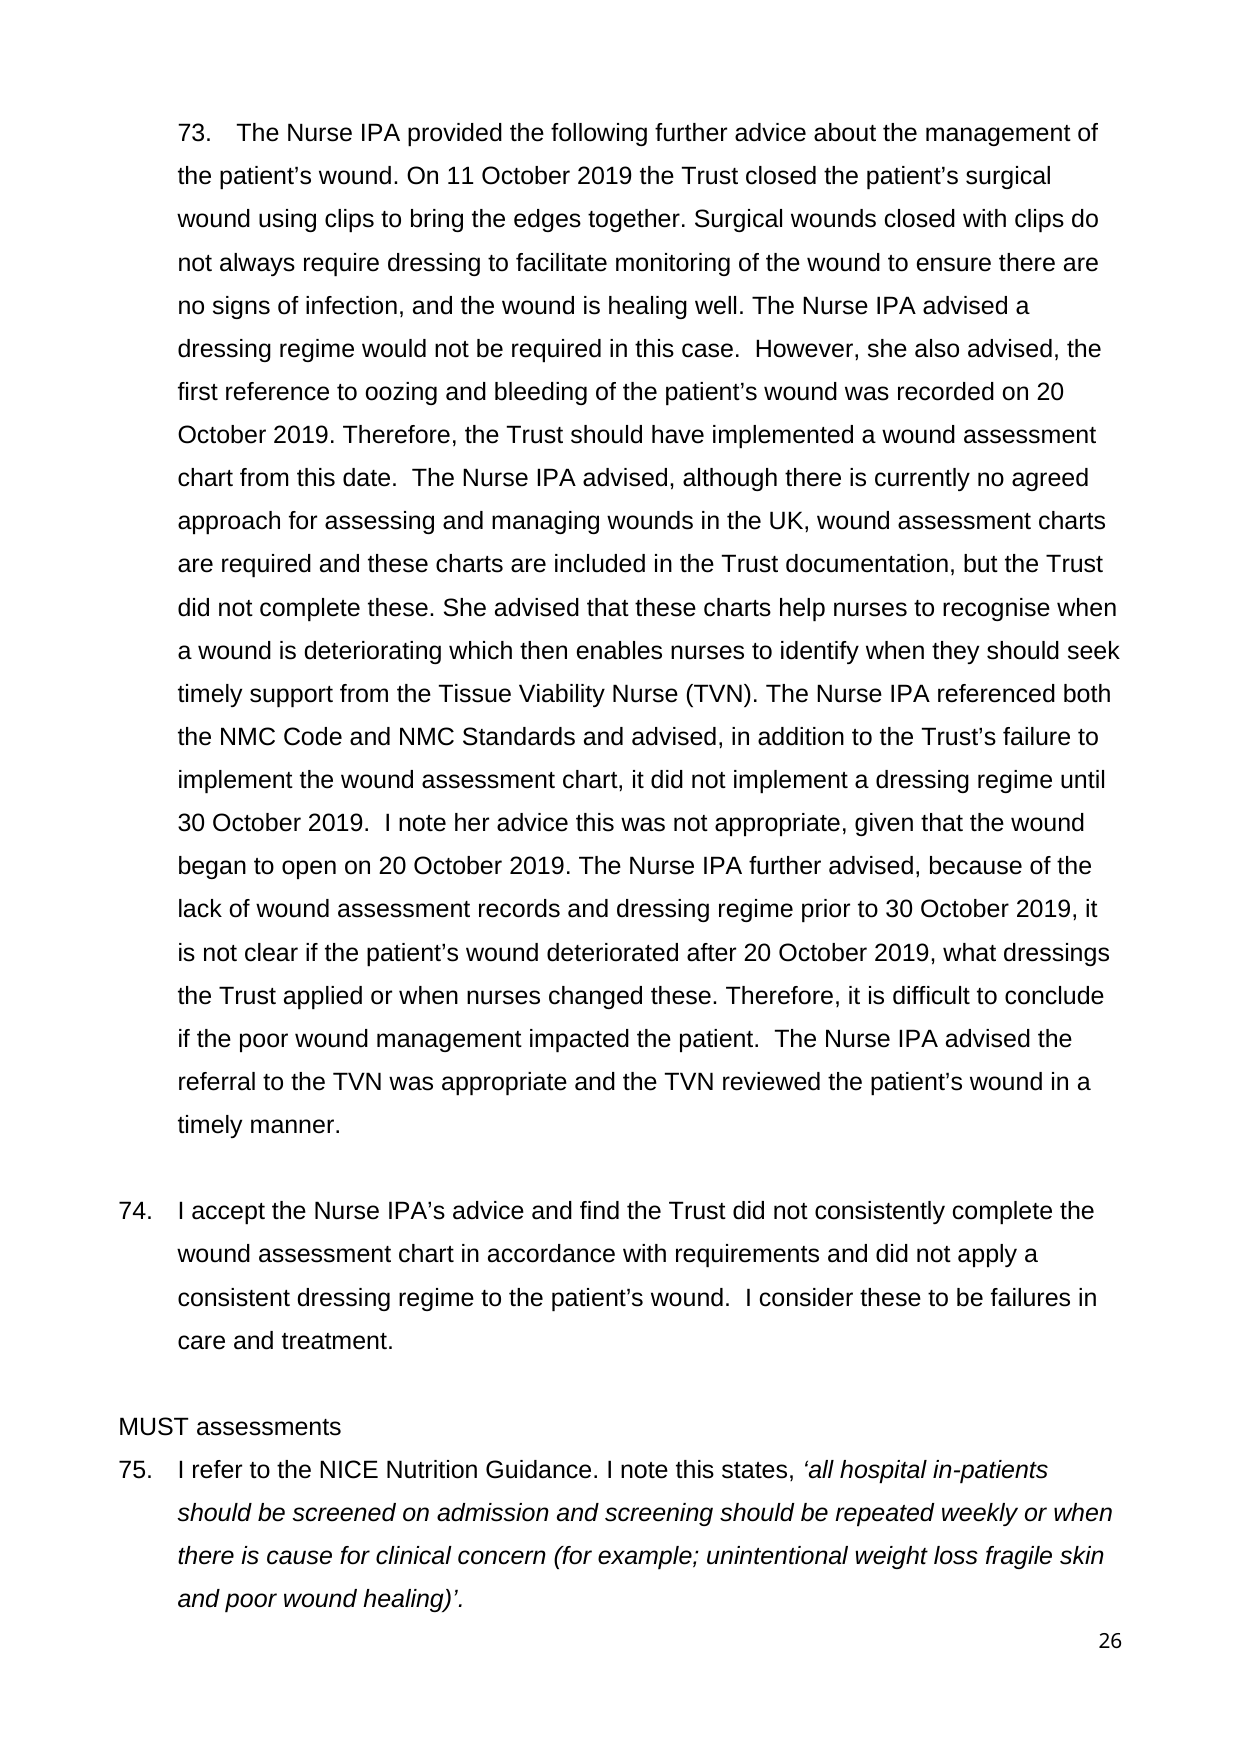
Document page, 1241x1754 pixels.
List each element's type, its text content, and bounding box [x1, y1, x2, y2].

text MUST assessments [118, 1412, 1122, 1441]
list I refer to the NICE Nutrition Guidance. I note this states, ‘all hospital in-patients should be screened on admission and screening should be repeated weekly or when there is cause for clinical concern (for example; unintentional weight loss fragile skin and poor wound healing)’. [118, 1455, 1122, 1613]
list The Nurse IPA provided the following further advice about the management of the patient’s wound. On 11 October 2019 the Trust closed the patient’s surgical wound using clips to bring the edges together. Surgical wounds closed with clips do not always require dressing to facilitate monitoring of the wound to ensure there are no signs of infection, and the wound is healing well. The Nurse IPA advised a dressing regime would not be required in this case. However, she also advised, the first reference to oozing and bleeding of the patient’s wound was recorded on 20 October 2019. Therefore, the Trust should have implemented a wound assessment chart from this date. The Nurse IPA advised, although there is currently no agreed approach for assessing and managing wounds in the UK, wound assessment charts are required and these charts are included in the Trust documentation, but the Trust did not complete these. She advised that these charts help nurses to recognise when a wound is deteriorating which then enables nurses to identify when they should seek timely support from the Tissue Viability Nurse (TVN). The Nurse IPA referenced both the NMC Code and NMC Standards and advised, in addition to the Trust’s failure to implement the wound assessment chart, it did not implement a dressing regime until 30 October 2019. I note her advice this was not appropriate, given that the wound began to open on 20 October 2019. The Nurse IPA further advised, because of the lack of wound assessment records and dressing regime prior to 30 October 2019, it is not clear if the patient’s wound deteriorated after 20 October 2019, what dressings the Trust applied or when nurses changed these. Therefore, it is difficult to conclude if the poor wound management impacted the patient. The Nurse IPA advised the referral to the TVN was appropriate and the TVN reviewed the patient’s wound in a timely manner. [177, 118, 1122, 1139]
list I accept the Nurse IPA’s advice and find the Trust did not consistently complete the wound assessment chart in accordance with requirements and did not apply a consistent dressing regime to the patient’s wound. I consider these to be failures in care and treatment. [118, 1196, 1122, 1354]
